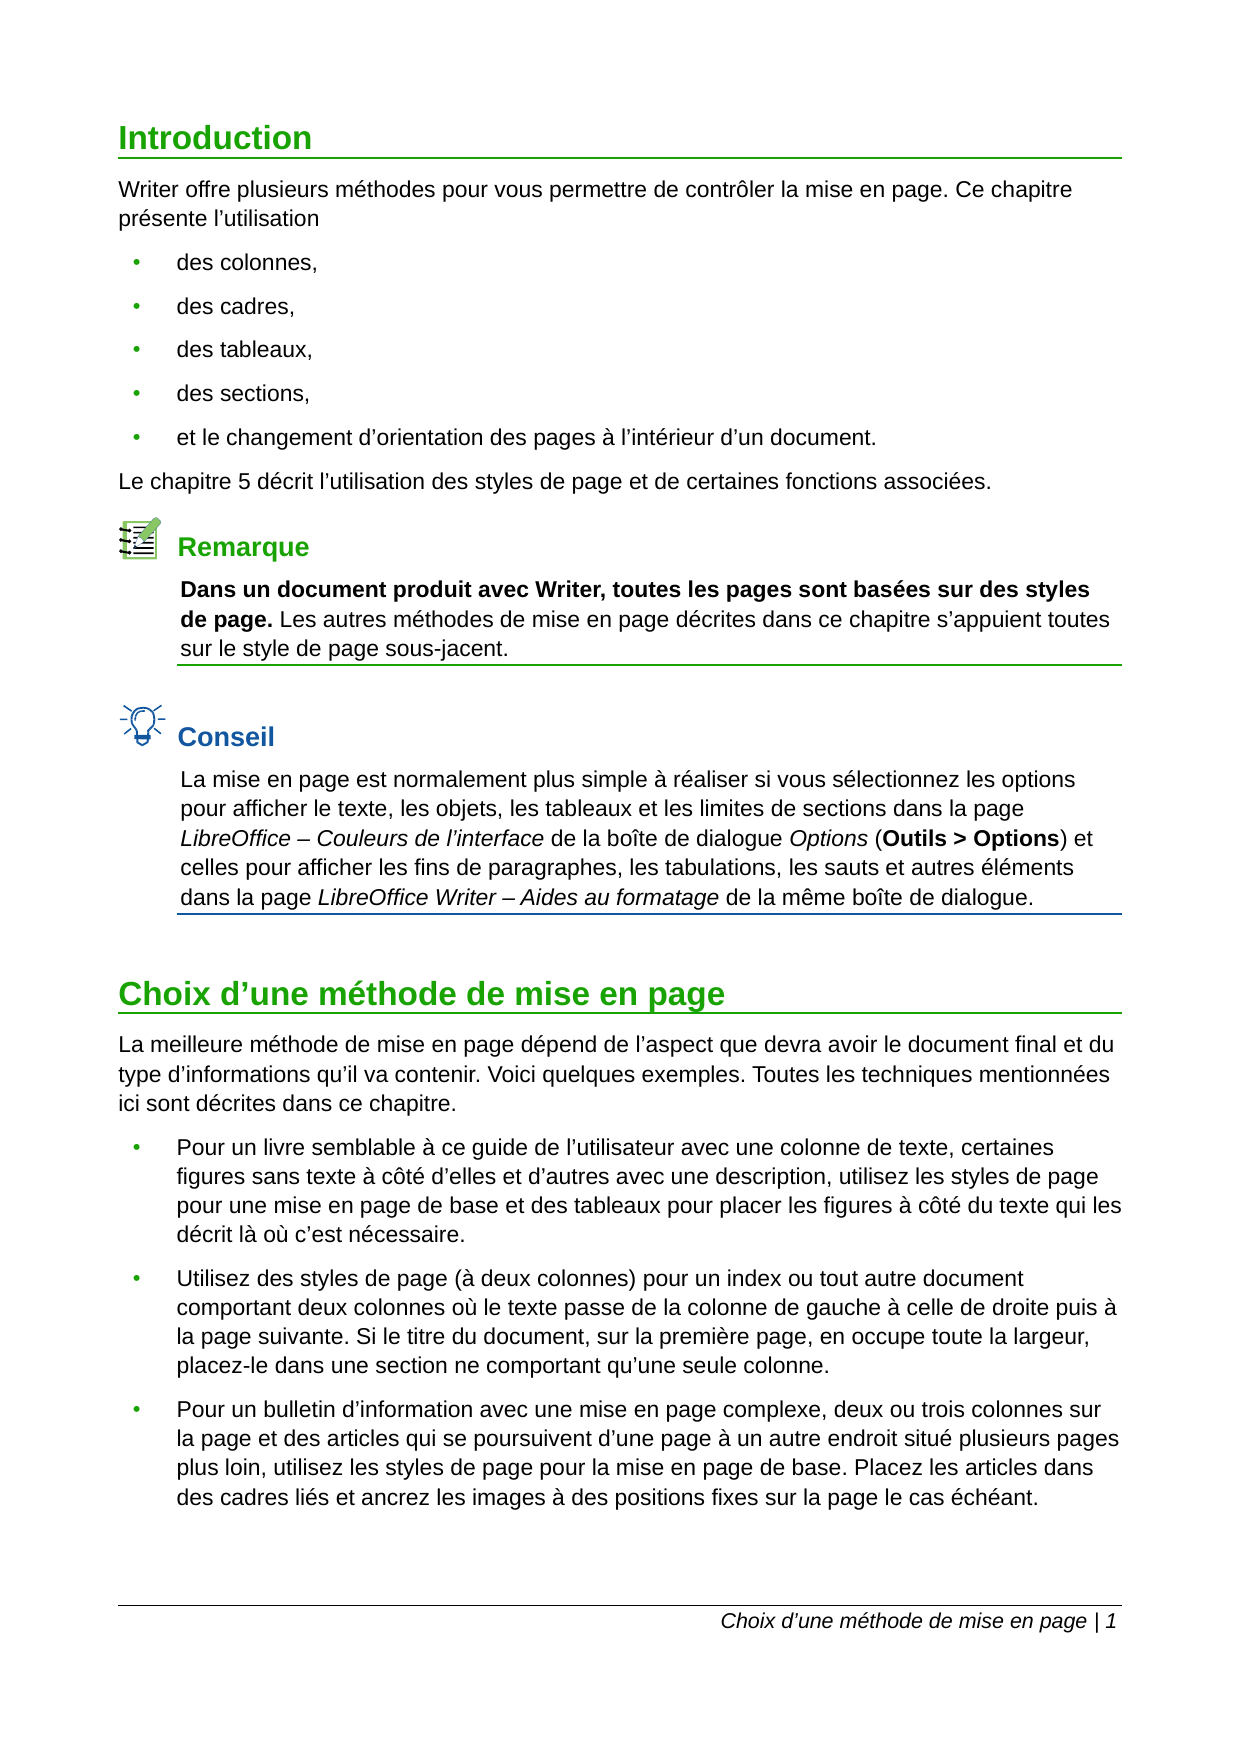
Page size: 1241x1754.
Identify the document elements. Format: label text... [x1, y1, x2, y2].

list des tableaux, [133, 334, 1122, 363]
list des sections, [133, 377, 1122, 407]
text Dans un document produit avec Writer, toutes les pages sont basées sur des styles de page. Les autres méthodes de mise en page décrites dans ce chapitre s’appuient toutes sur le style de page sous-jacent. [177, 570, 1122, 664]
text Writer offre plusieurs méthodes pour vous permettre de contrôler la mise en page. Ce chapitre présente l’utilisation [118, 173, 1122, 232]
list Remarque [118, 516, 1122, 563]
list Pour un bulletin d’information avec une mise en page complexe, deux ou trois colonnes sur la page et des articles qui se poursuivent d’une page à un autre endroit situé plusieurs pages plus loin, utilisez les styles de page pour la mise en page de base. Placez les articles dans des cadres liés et ancrez les images à des positions fixes sur la page le cas échéant. [133, 1393, 1122, 1510]
list et le changement d’orientation des pages à l’intérieur d’un document. [133, 421, 1122, 450]
text La meilleure méthode de mise en page dépend de l’aspect que devra avoir le document final et du type d’informations qu’il va contenir. Voici quelques exemples. Toutes les techniques mentionnées ici sont décrites dans ce chapitre. [118, 1029, 1122, 1116]
subtitle Introduction [118, 118, 1122, 157]
list Pour un livre semblable à ce guide de l’utilisateur avec une colonne de texte, certaines figures sans texte à côté d’elles et d’autres avec une description, utilisez les styles de page pour une mise en page de base et des tableaux pour placer les figures à côté du texte qui les décrit là où c’est nécessaire. [133, 1131, 1122, 1247]
list des cadres, [133, 290, 1122, 319]
list Conseil [118, 703, 1122, 752]
text Le chapitre 5 décrit l’utilisation des styles de page et de certaines fonctions associées. [118, 465, 1122, 494]
list Utilisez des styles de page (à deux colonnes) pour un index ou tout autre document comportant deux colonnes où le texte passe de la colonne de gauche à celle de droite puis à la page suivante. Si le titre du document, sur la première page, en occupe toute la largeur, placez-le dans une section ne comportant qu’une seule colonne. [133, 1262, 1122, 1379]
list des colonnes, [133, 246, 1122, 275]
text La mise en page est normalement plus simple à réaliser si vous sélectionnez les options pour afficher le texte, les objets, les tableaux et les limites de sections dans la page LibreOffice – Couleurs de l’interface de la boîte de dialogue Options (Outils > Options) et celles pour afficher les fins de paragraphes, les tabulations, les sauts et autres éléments dans la page LibreOffice Writer – Aides au formatage de la même boîte de dialogue. [177, 759, 1122, 913]
subtitle Choix d’une méthode de mise en page [118, 973, 1122, 1012]
